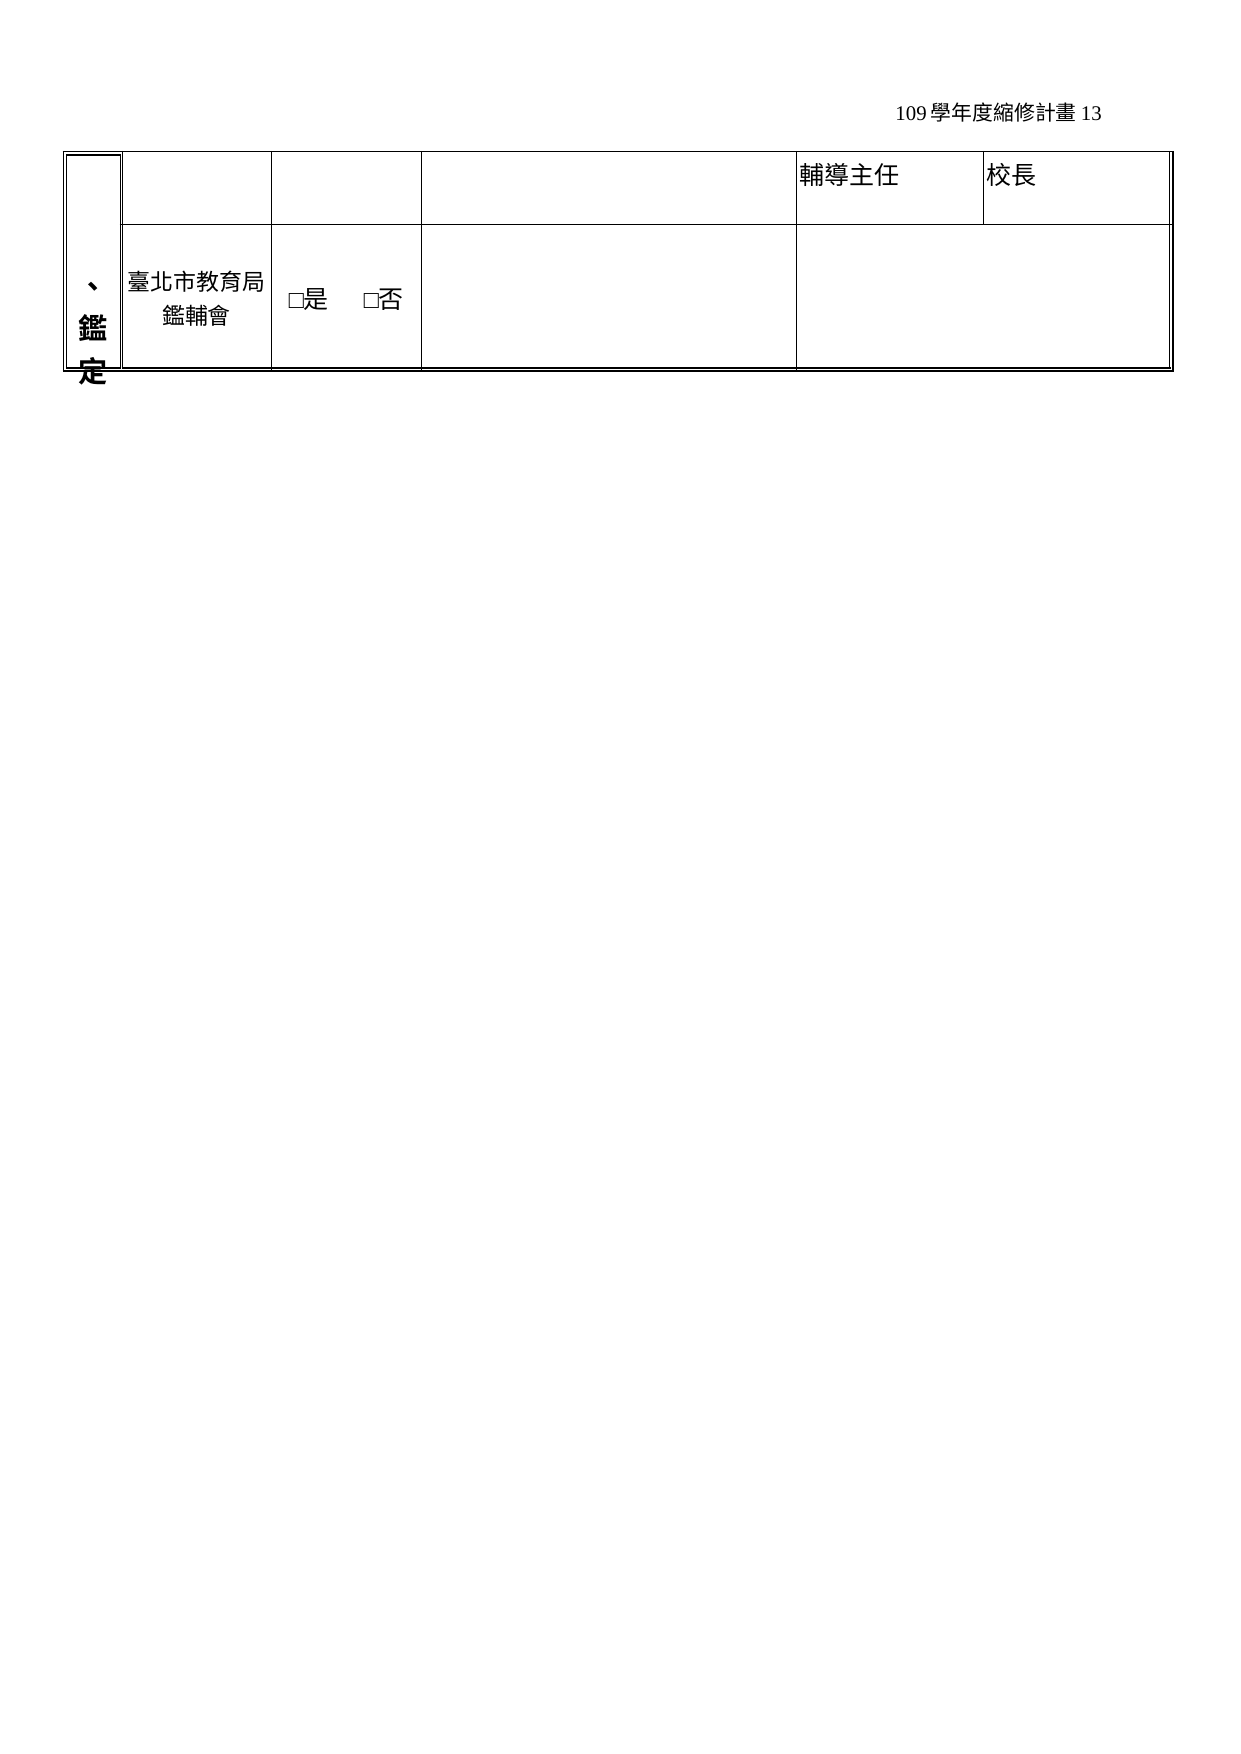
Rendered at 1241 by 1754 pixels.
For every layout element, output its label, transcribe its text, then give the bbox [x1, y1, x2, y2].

table_cell [422, 152, 796, 223]
table_cell [1174, 151, 1190, 223]
table_cell 輔導主任 [797, 152, 983, 223]
table_cell [1174, 224, 1190, 367]
table_cell [346, 152, 421, 223]
table_cell 肆 、 鑑 定 結 果 [67, 156, 120, 367]
table_cell 臺北市教育局 鑑輔會 [123, 225, 271, 367]
table_cell □否 [346, 225, 421, 367]
table_cell [797, 225, 1169, 367]
table_cell 校長 [984, 152, 1169, 223]
table_cell [123, 152, 271, 223]
table_cell □是 [272, 225, 346, 367]
table_cell [272, 152, 346, 223]
table_cell [422, 225, 796, 367]
